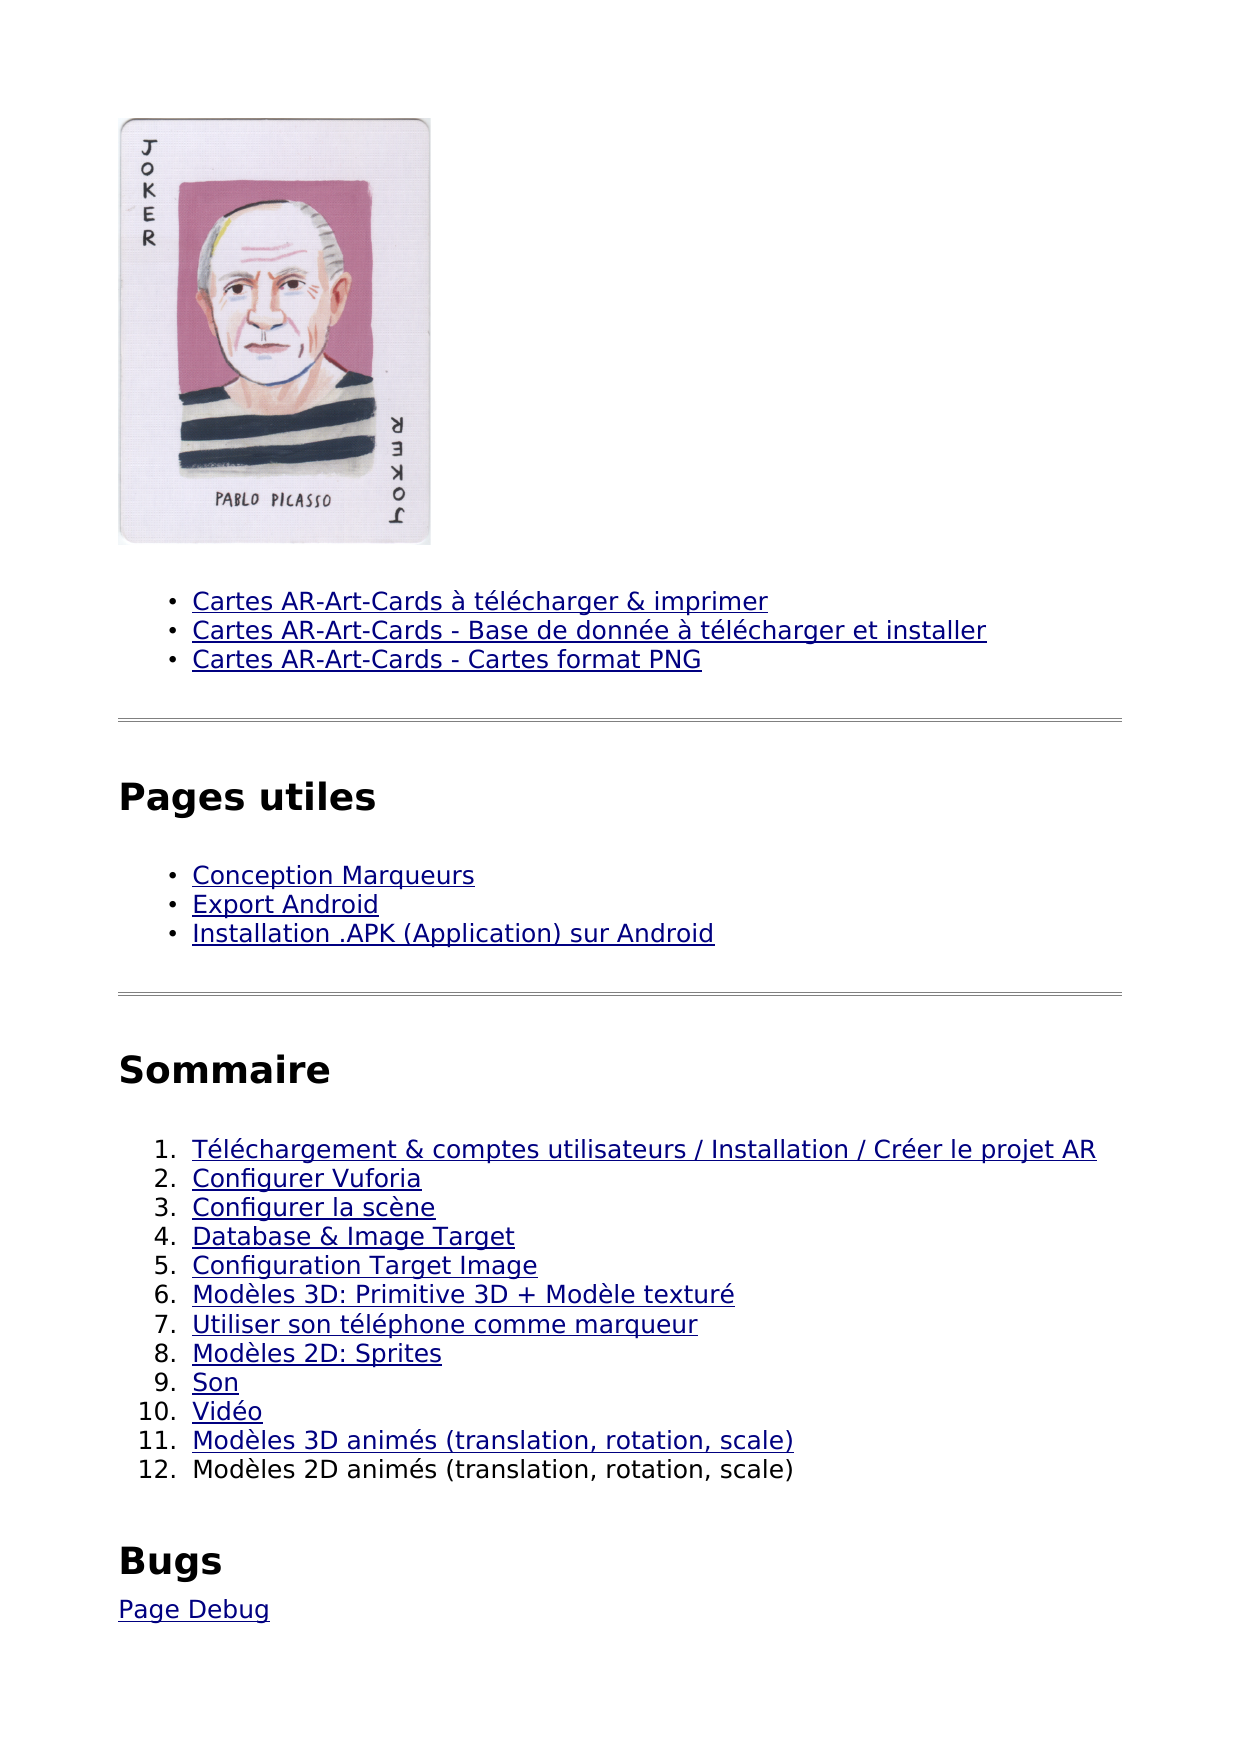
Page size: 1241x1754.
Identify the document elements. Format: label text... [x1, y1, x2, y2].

list Configurer Vuforia [177, 1164, 1122, 1193]
list Modèles 2D: Sprites [177, 1339, 1122, 1368]
list Conception Marqueurs [177, 861, 1122, 890]
list Modèles 2D animés (translation, rotation, scale) [177, 1456, 1122, 1485]
list Modèles 3D: Primitive 3D + Modèle texturé [177, 1281, 1122, 1310]
list Cartes AR-Art-Cards - Base de donnée à télécharger et installer [177, 616, 1122, 645]
list Cartes AR-Art-Cards - Cartes format PNG [177, 645, 1122, 674]
subtitle Sommaire [118, 1049, 1122, 1093]
list Installation .APK (Application) sur Android [177, 919, 1122, 948]
list Utiliser son téléphone comme marqueur [177, 1310, 1122, 1339]
list Configuration Target Image [177, 1251, 1122, 1281]
subtitle Bugs [118, 1539, 1122, 1583]
list Export Android [177, 890, 1122, 919]
list Vidéo [177, 1397, 1122, 1426]
list Son [177, 1368, 1122, 1397]
list Cartes AR-Art-Cards à télécharger & imprimer [177, 587, 1122, 616]
list Configurer la scène [177, 1193, 1122, 1222]
list Téléchargement & comptes utilisateurs / Installation / Créer le projet AR [177, 1135, 1122, 1164]
text Page Debug [118, 1595, 1122, 1624]
picture [118, 118, 431, 545]
list Modèles 3D animés (translation, rotation, scale) [177, 1426, 1122, 1456]
list Database & Image Target [177, 1222, 1122, 1251]
subtitle Pages utiles [118, 775, 1122, 819]
